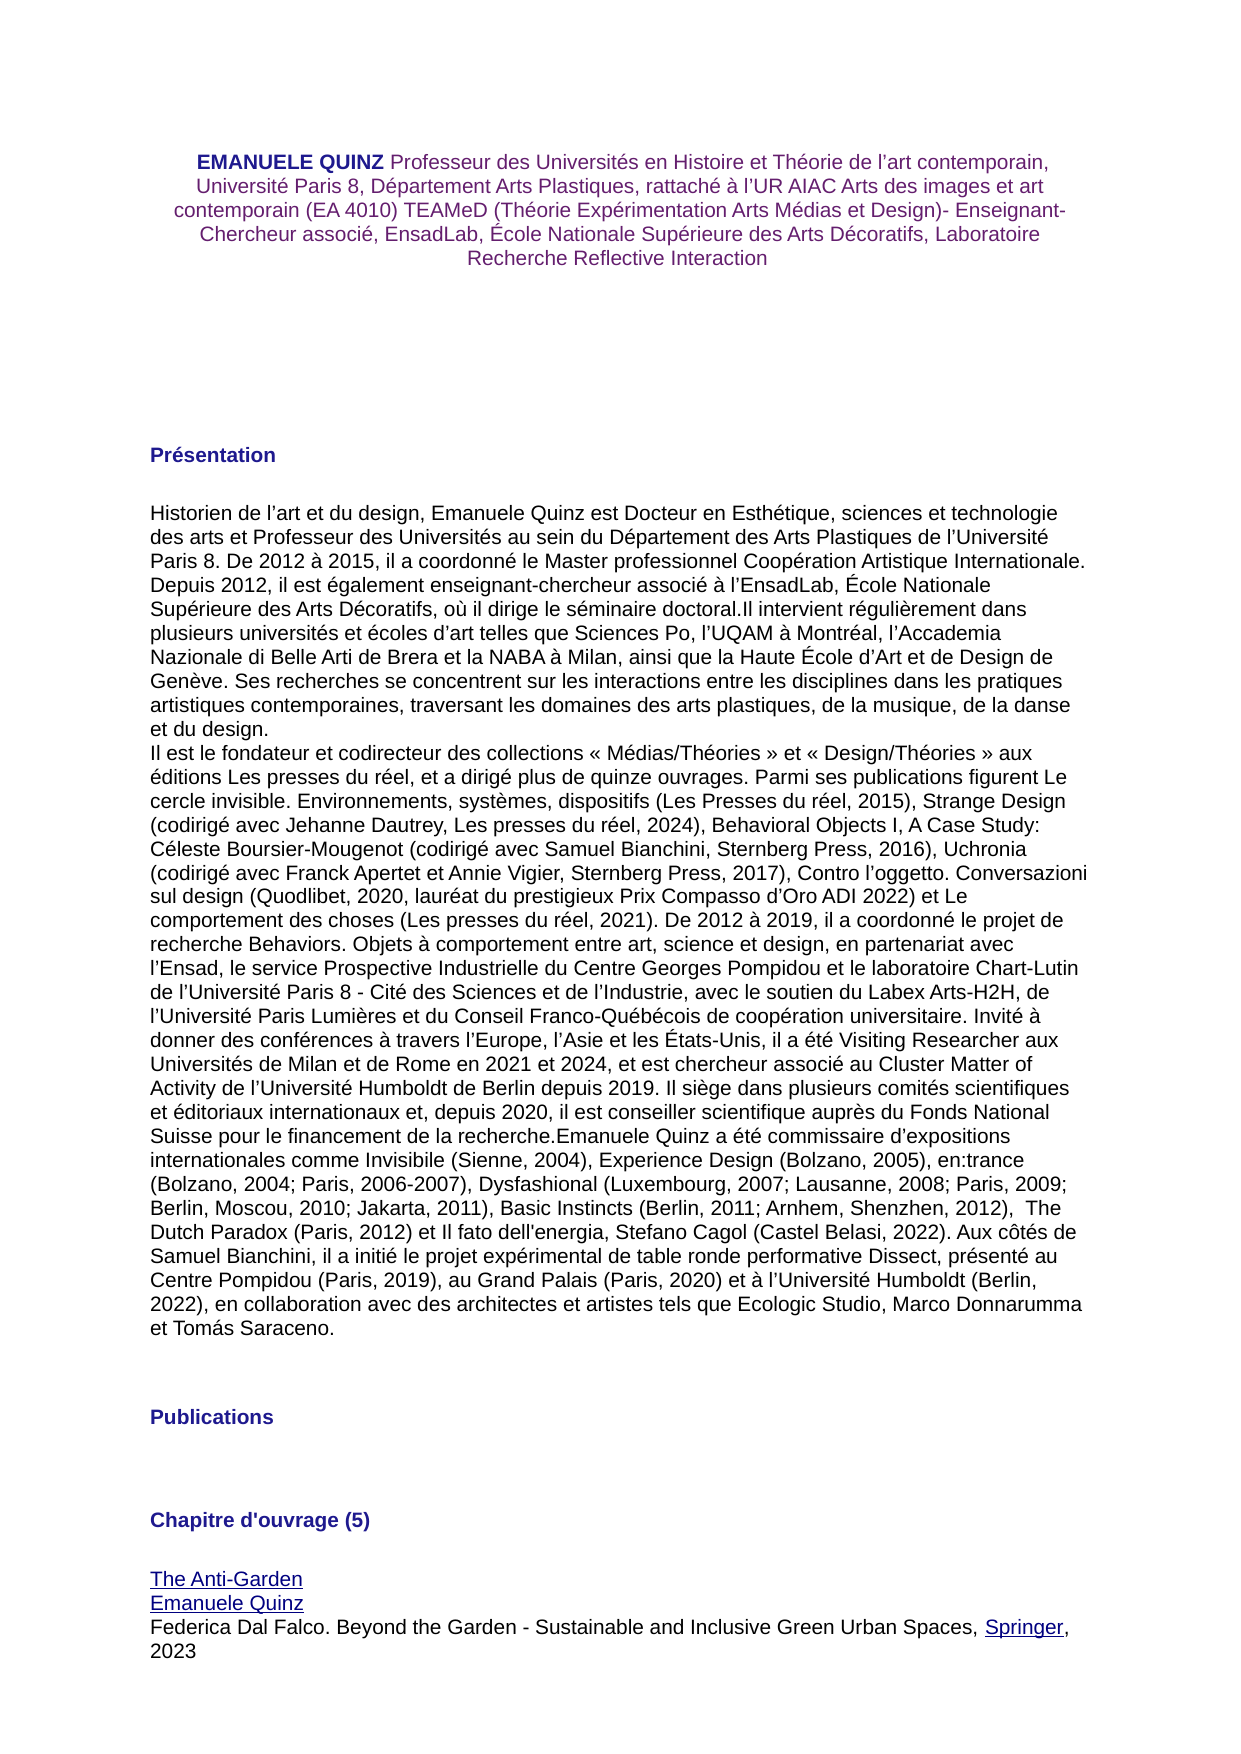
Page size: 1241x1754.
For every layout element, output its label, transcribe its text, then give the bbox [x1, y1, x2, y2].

text Il est le fondateur et codirecteur des collections « Médias/Théories » et « Design/Théories » aux éditions Les presses du réel, et a dirigé plus de quinze ouvrages. Parmi ses publications figurent Le cercle invisible. Environnements, systèmes, dispositifs (Les Presses du réel, 2015), Strange Design (codirigé avec Jehanne Dautrey, Les presses du réel, 2024), Behavioral Objects I, A Case Study: Céleste Boursier-Mougenot (codirigé avec Samuel Bianchini, Sternberg Press, 2016), Uchronia (codirigé avec Franck Apertet et Annie Vigier, Sternberg Press, 2017), Contro l’oggetto. Conversazioni sul design (Quodlibet, 2020, lauréat du prestigieux Prix Compasso d’Oro ADI 2022) et Le comportement des choses (Les presses du réel, 2021). De 2012 à 2019, il a coordonné le projet de recherche Behaviors. Objets à comportement entre art, science et design, en partenariat avec l’Ensad, le service Prospective Industrielle du Centre Georges Pompidou et le laboratoire Chart-Lutin de l’Université Paris 8 - Cité des Sciences et de l’Industrie, avec le soutien du Labex Arts-H2H, de l’Université Paris Lumières et du Conseil Franco-Québécois de coopération universitaire. Invité à donner des conférences à travers l’Europe, l’Asie et les États-Unis, il a été Visiting Researcher aux Universités de Milan et de Rome en 2021 et 2024, et est chercheur associé au Cluster Matter of Activity de l’Université Humboldt de Berlin depuis 2019. Il siège dans plusieurs comités scientifiques et éditoriaux internationaux et, depuis 2020, il est conseiller scientifique auprès du Fonds National Suisse pour le financement de la recherche.Emanuele Quinz a été commissaire d’expositions internationales comme Invisibile (Sienne, 2004), Experience Design (Bolzano, 2005), en:trance (Bolzano, 2004; Paris, 2006-2007), Dysfashional (Luxembourg, 2007; Lausanne, 2008; Paris, 2009; Berlin, Moscou, 2010; Jakarta, 2011), Basic Instincts (Berlin, 2011; Arnhem, Shenzhen, 2012), The Dutch Paradox (Paris, 2012) et Il fato dell'energia, Stefano Cagol (Castel Belasi, 2022). Aux côtés de Samuel Bianchini, il a initié le projet expérimental de table ronde performative Dissect, présenté au Centre Pompidou (Paris, 2019), au Grand Palais (Paris, 2020) et à l’Université Humboldt (Berlin, 2022), en collaboration avec des architectes et artistes tels que Ecologic Studio, Marco Donnarumma et Tomás Saraceno. [150, 741, 1090, 1339]
text Historien de l’art et du design, Emanuele Quinz est Docteur en Esthétique, sciences et technologie des arts et Professeur des Universités au sein du Département des Arts Plastiques de l’Université Paris 8. De 2012 à 2015, il a coordonné le Master professionnel Coopération Artistique Internationale. Depuis 2012, il est également enseignant-chercheur associé à l’EnsadLab, École Nationale Supérieure des Arts Décoratifs, où il dirige le séminaire doctoral.Il intervient régulièrement dans plusieurs universités et écoles d’art telles que Sciences Po, l’UQAM à Montréal, l’Accademia Nazionale di Belle Arti de Brera et la NABA à Milan, ainsi que la Haute École d’Art et de Design de Genève. Ses recherches se concentrent sur les interactions entre les disciplines dans les pratiques artistiques contemporaines, traversant les domaines des arts plastiques, de la musique, de la danse et du design. [150, 501, 1090, 741]
subtitle Chapitre d'ouvrage (5) [150, 1508, 1090, 1532]
subtitle EMANUELE QUINZ Professeur des Universités en Histoire et Théorie de l’art contemporain, Université Paris 8, Département Arts Plastiques, rattaché à l’UR AIAC Arts des images et art contemporain (EA 4010) TEAMeD (Théorie Expérimentation Arts Médias et Design)- Enseignant-Chercheur associé, EnsadLab, École Nationale Supérieure des Arts Décoratifs, Laboratoire Recherche Reflective Interaction [150, 150, 1090, 270]
subtitle Présentation [150, 443, 1090, 467]
subtitle Publications [150, 1405, 1090, 1429]
table_header The Anti-Garden Emanuele Quinz Federica Dal Falco. Beyond the Garden - Sustainable and Inclusive Green Urban Spaces, Springer, 2023 [150, 1567, 1090, 1662]
